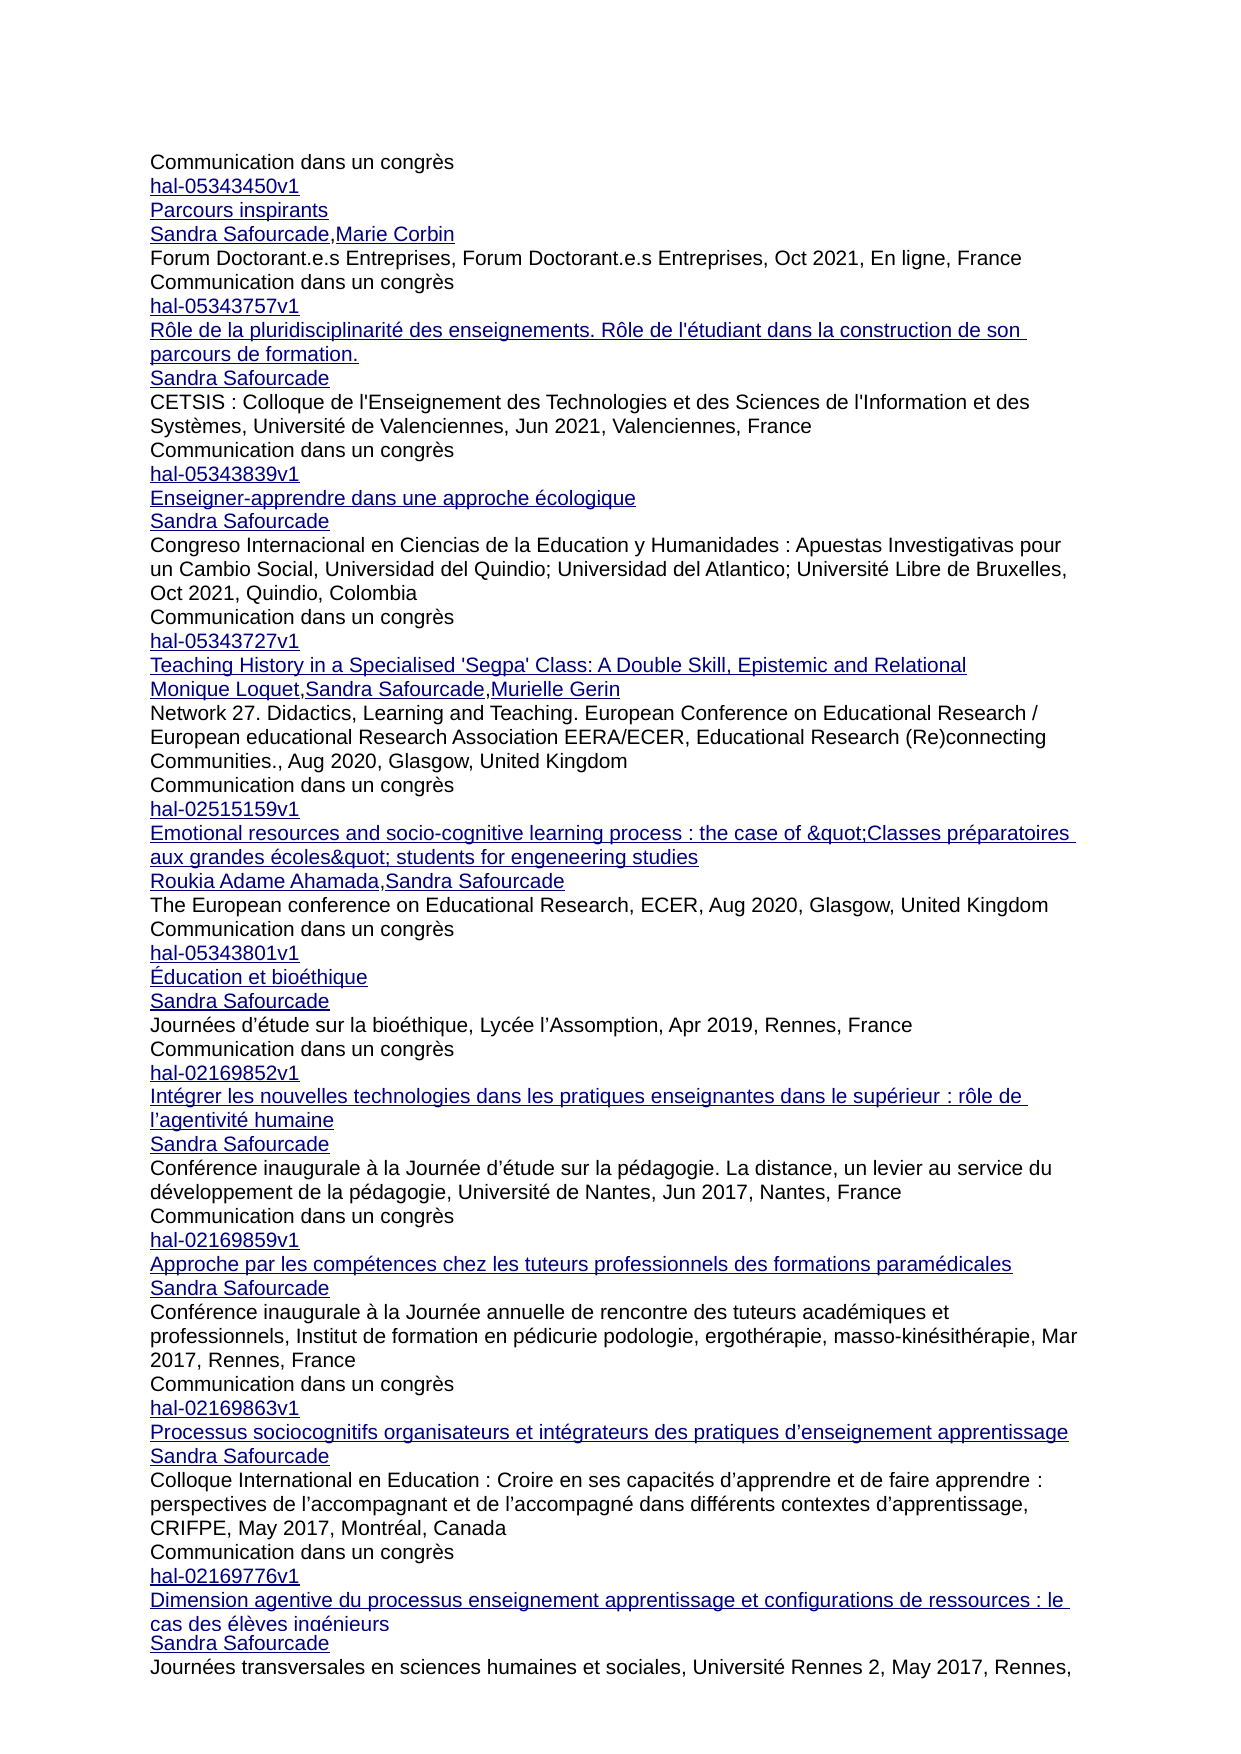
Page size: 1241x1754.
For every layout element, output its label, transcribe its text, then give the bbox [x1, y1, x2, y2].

table_cell Éducation et bioéthique Sandra Safourcade Journées d’étude sur la bioéthique, Lycée l’Assomption, Apr 2019, Rennes, France Communication dans un congrès hal-02169852v1 [150, 965, 1090, 1084]
table_cell Communication dans un congrès hal-05343450v1 [150, 150, 1090, 198]
table_cell Approche par les compétences chez les tuteurs professionnels des formations paramédicales Sandra Safourcade Conférence inaugurale à la Journée annuelle de rencontre des tuteurs académiques et professionnels, Institut de formation en pédicurie podologie, ergothérapie, masso-kinésithérapie, Mar 2017, Rennes, France Communication dans un congrès hal-02169863v1 [150, 1252, 1090, 1420]
table_cell Dimension agentive du processus enseignement apprentissage et configurations de ressources : le cas des élèves ingénieurs Sandra Safourcade Journées transversales en sciences humaines et sociales, Université Rennes 2, May 2017, Rennes, [150, 1588, 1090, 1679]
table_cell Parcours inspirants Sandra Safourcade,Marie Corbin Forum Doctorant.e.s Entreprises, Forum Doctorant.e.s Entreprises, Oct 2021, En ligne, France Communication dans un congrès hal-05343757v1 [150, 198, 1090, 318]
table_cell Rôle de la pluridisciplinarité des enseignements. Rôle de l'étudiant dans la construction de son parcours de formation. Sandra Safourcade CETSIS : Colloque de l'Enseignement des Technologies et des Sciences de l'Information et des Systèmes, Université de Valenciennes, Jun 2021, Valenciennes, France Communication dans un congrès hal-05343839v1 [150, 318, 1090, 485]
table_cell Emotional resources and socio-cognitive learning process : the case of &quot;Classes préparatoires aux grandes écoles&quot; students for engeneering studies Roukia Adame Ahamada,Sandra Safourcade The European conference on Educational Research, ECER, Aug 2020, Glasgow, United Kingdom Communication dans un congrès hal-05343801v1 [150, 821, 1090, 964]
table_cell Intégrer les nouvelles technologies dans les pratiques enseignantes dans le supérieur : rôle de l’agentivité humaine Sandra Safourcade Conférence inaugurale à la Journée d’étude sur la pédagogie. La distance, un levier au service du développement de la pédagogie, Université de Nantes, Jun 2017, Nantes, France Communication dans un congrès hal-02169859v1 [150, 1084, 1090, 1252]
table_cell Processus sociocognitifs organisateurs et intégrateurs des pratiques d’enseignement apprentissage Sandra Safourcade Colloque International en Education : Croire en ses capacités d’apprendre et de faire apprendre : perspectives de l’accompagnant et de l’accompagné dans différents contextes d’apprentissage, CRIFPE, May 2017, Montréal, Canada Communication dans un congrès hal-02169776v1 [150, 1420, 1090, 1587]
table_cell Teaching History in a Specialised 'Segpa' Class: A Double Skill, Epistemic and Relational Monique Loquet,Sandra Safourcade,Murielle Gerin Network 27. Didactics, Learning and Teaching. European Conference on Educational Research / European educational Research Association EERA/ECER, Educational Research (Re)connecting Communities., Aug 2020, Glasgow, United Kingdom Communication dans un congrès hal-02515159v1 [150, 653, 1090, 821]
table_cell Enseigner-apprendre dans une approche écologique Sandra Safourcade Congreso Internacional en Ciencias de la Education y Humanidades : Apuestas Investigativas pour un Cambio Social, Universidad del Quindio; Universidad del Atlantico; Université Libre de Bruxelles, Oct 2021, Quindio, Colombia Communication dans un congrès hal-05343727v1 [150, 485, 1090, 653]
